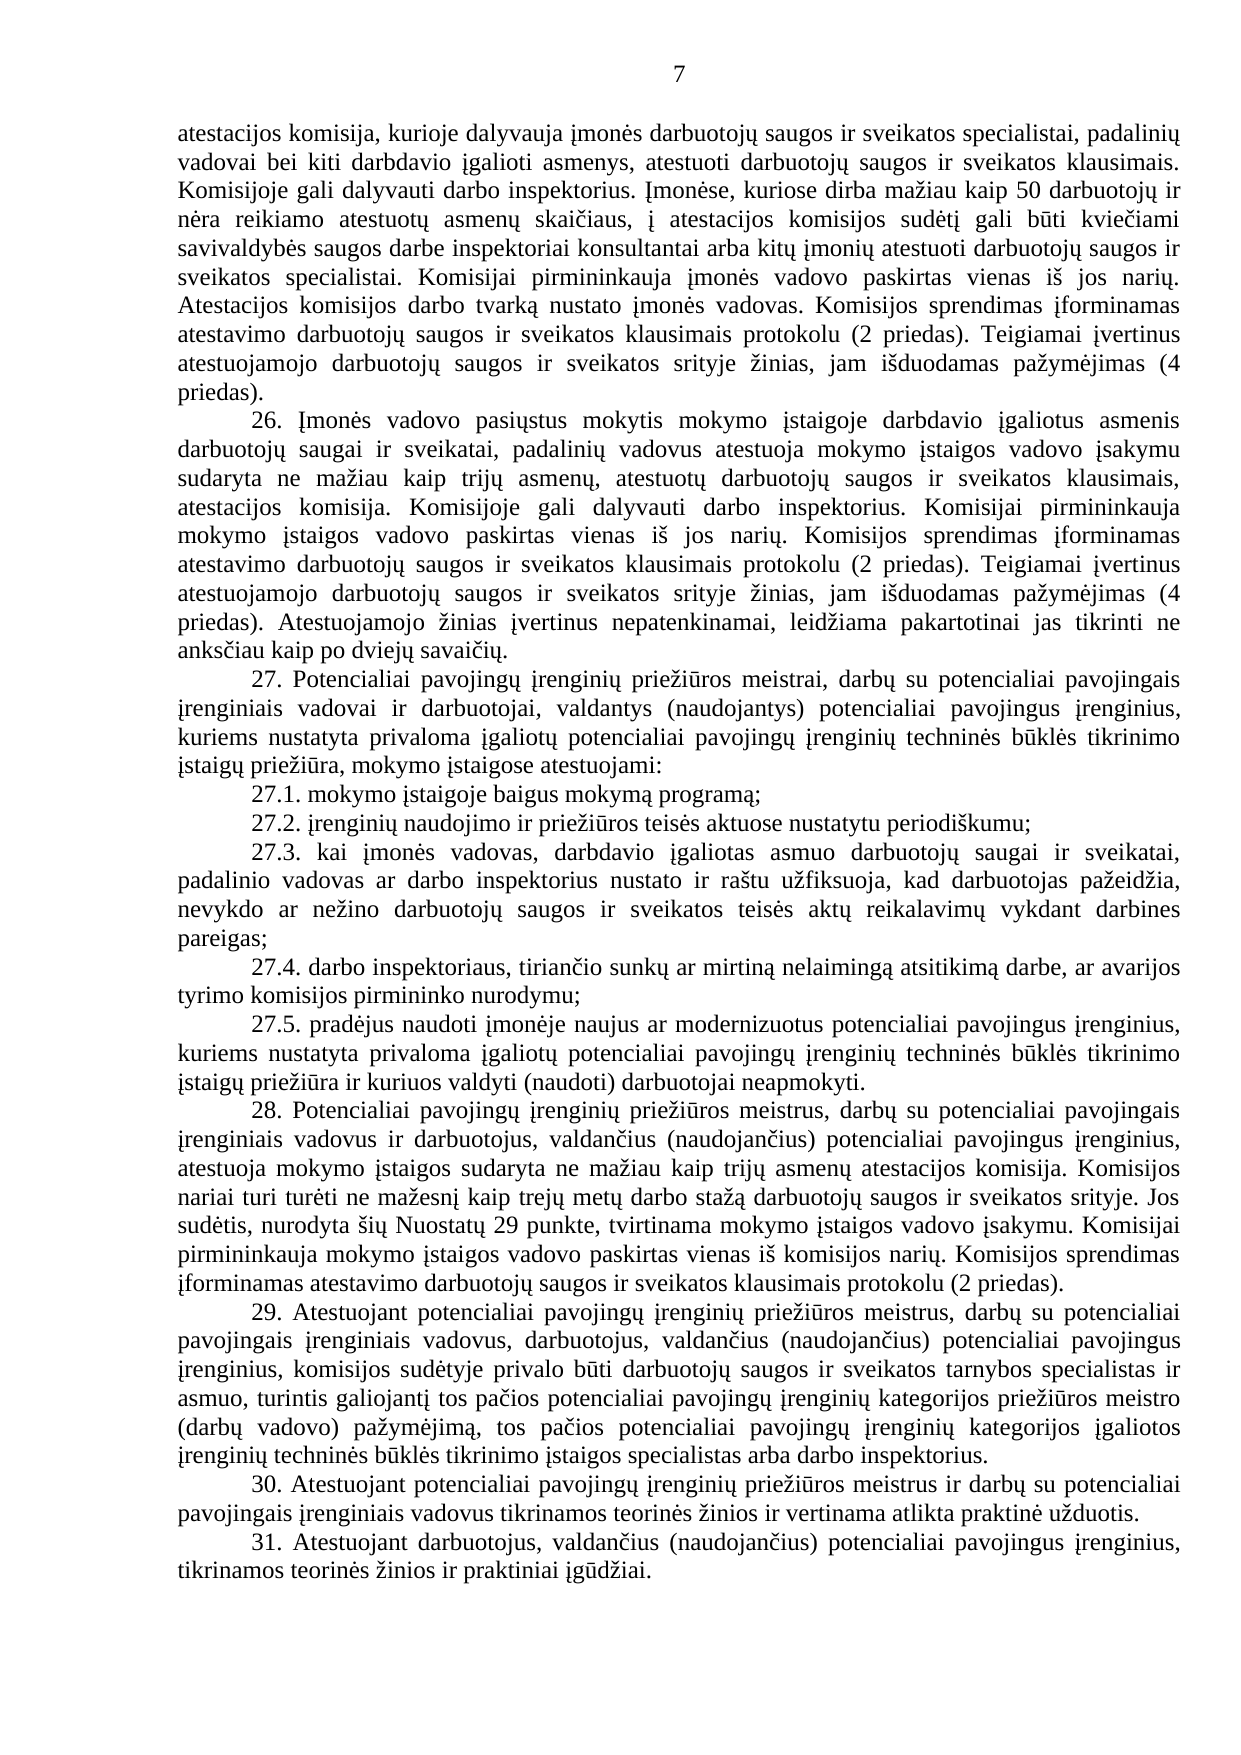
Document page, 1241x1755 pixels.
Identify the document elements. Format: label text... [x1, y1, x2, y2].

text 27.2. įrenginių naudojimo ir priežiūros teisės aktuose nustatytu periodiškumu; [177, 808, 1181, 837]
text 27. Potencialiai pavojingų įrenginių priežiūros meistrai, darbų su potencialiai pavojingais įrenginiais vadovai ir darbuotojai, valdantys (naudojantys) potencialiai pavojingus įrenginius, kuriems nustatyta privaloma įgaliotų potencialiai pavojingų įrenginių techninės būklės tikrinimo įstaigų priežiūra, mokymo įstaigose atestuojami: [177, 664, 1181, 779]
text atestacijos komisija, kurioje dalyvauja įmonės darbuotojų saugos ir sveikatos specialistai, padalinių vadovai bei kiti darbdavio įgalioti asmenys, atestuoti darbuotojų saugos ir sveikatos klausimais. Komisijoje gali dalyvauti darbo inspektorius. Įmonėse, kuriose dirba mažiau kaip 50 darbuotojų ir nėra reikiamo atestuotų asmenų skaičiaus, į atestacijos komisijos sudėtį gali būti kviečiami savivaldybės saugos darbe inspektoriai konsultantai arba kitų įmonių atestuoti darbuotojų saugos ir sveikatos specialistai. Komisijai pirmininkauja įmonės vadovo paskirtas vienas iš jos narių. Atestacijos komisijos darbo tvarką nustato įmonės vadovas. Komisijos sprendimas įforminamas atestavimo darbuotojų saugos ir sveikatos klausimais protokolu (2 priedas). Teigiamai įvertinus atestuojamojo darbuotojų saugos ir sveikatos srityje žinias, jam išduodamas pažymėjimas (4 priedas). [177, 118, 1181, 406]
text 27.5. pradėjus naudoti įmonėje naujus ar modernizuotus potencialiai pavojingus įrenginius, kuriems nustatyta privaloma įgaliotų potencialiai pavojingų įrenginių techninės būklės tikrinimo įstaigų priežiūra ir kuriuos valdyti (naudoti) darbuotojai neapmokyti. [177, 1009, 1181, 1096]
text 28. Potencialiai pavojingų įrenginių priežiūros meistrus, darbų su potencialiai pavojingais įrenginiais vadovus ir darbuotojus, valdančius (naudojančius) potencialiai pavojingus įrenginius, atestuoja mokymo įstaigos sudaryta ne mažiau kaip trijų asmenų atestacijos komisija. Komisijos nariai turi turėti ne mažesnį kaip trejų metų darbo stažą darbuotojų saugos ir sveikatos srityje. Jos sudėtis, nurodyta šių Nuostatų 29 punkte, tvirtinama mokymo įstaigos vadovo įsakymu. Komisijai pirmininkauja mokymo įstaigos vadovo paskirtas vienas iš komisijos narių. Komisijos sprendimas įforminamas atestavimo darbuotojų saugos ir sveikatos klausimais protokolu (2 priedas). [177, 1096, 1181, 1297]
text 30. Atestuojant potencialiai pavojingų įrenginių priežiūros meistrus ir darbų su potencialiai pavojingais įrenginiais vadovus tikrinamos teorinės žinios ir vertinama atlikta praktinė užduotis. [177, 1469, 1181, 1527]
text 27.4. darbo inspektoriaus, tiriančio sunkų ar mirtiną nelaimingą atsitikimą darbe, ar avarijos tyrimo komisijos pirmininko nurodymu; [177, 952, 1181, 1009]
text 29. Atestuojant potencialiai pavojingų įrenginių priežiūros meistrus, darbų su potencialiai pavojingais įrenginiais vadovus, darbuotojus, valdančius (naudojančius) potencialiai pavojingus įrenginius, komisijos sudėtyje privalo būti darbuotojų saugos ir sveikatos tarnybos specialistas ir asmuo, turintis galiojantį tos pačios potencialiai pavojingų įrenginių kategorijos priežiūros meistro (darbų vadovo) pažymėjimą, tos pačios potencialiai pavojingų įrenginių kategorijos įgaliotos įrenginių techninės būklės tikrinimo įstaigos specialistas arba darbo inspektorius. [177, 1297, 1181, 1469]
text 27.1. mokymo įstaigoje baigus mokymą programą; [177, 779, 1181, 808]
text 31. Atestuojant darbuotojus, valdančius (naudojančius) potencialiai pavojingus įrenginius, tikrinamos teorinės žinios ir praktiniai įgūdžiai. [177, 1527, 1181, 1584]
text 26. Įmonės vadovo pasiųstus mokytis mokymo įstaigoje darbdavio įgaliotus asmenis darbuotojų saugai ir sveikatai, padalinių vadovus atestuoja mokymo įstaigos vadovo įsakymu sudaryta ne mažiau kaip trijų asmenų, atestuotų darbuotojų saugos ir sveikatos klausimais, atestacijos komisija. Komisijoje gali dalyvauti darbo inspektorius. Komisijai pirmininkauja mokymo įstaigos vadovo paskirtas vienas iš jos narių. Komisijos sprendimas įforminamas atestavimo darbuotojų saugos ir sveikatos klausimais protokolu (2 priedas). Teigiamai įvertinus atestuojamojo darbuotojų saugos ir sveikatos srityje žinias, jam išduodamas pažymėjimas (4 priedas). Atestuojamojo žinias įvertinus nepatenkinamai, leidžiama pakartotinai jas tikrinti ne anksčiau kaip po dviejų savaičių. [177, 406, 1181, 664]
text 27.3. kai įmonės vadovas, darbdavio įgaliotas asmuo darbuotojų saugai ir sveikatai, padalinio vadovas ar darbo inspektorius nustato ir raštu užfiksuoja, kad darbuotojas pažeidžia, nevykdo ar nežino darbuotojų saugos ir sveikatos teisės aktų reikalavimų vykdant darbines pareigas; [177, 837, 1181, 952]
